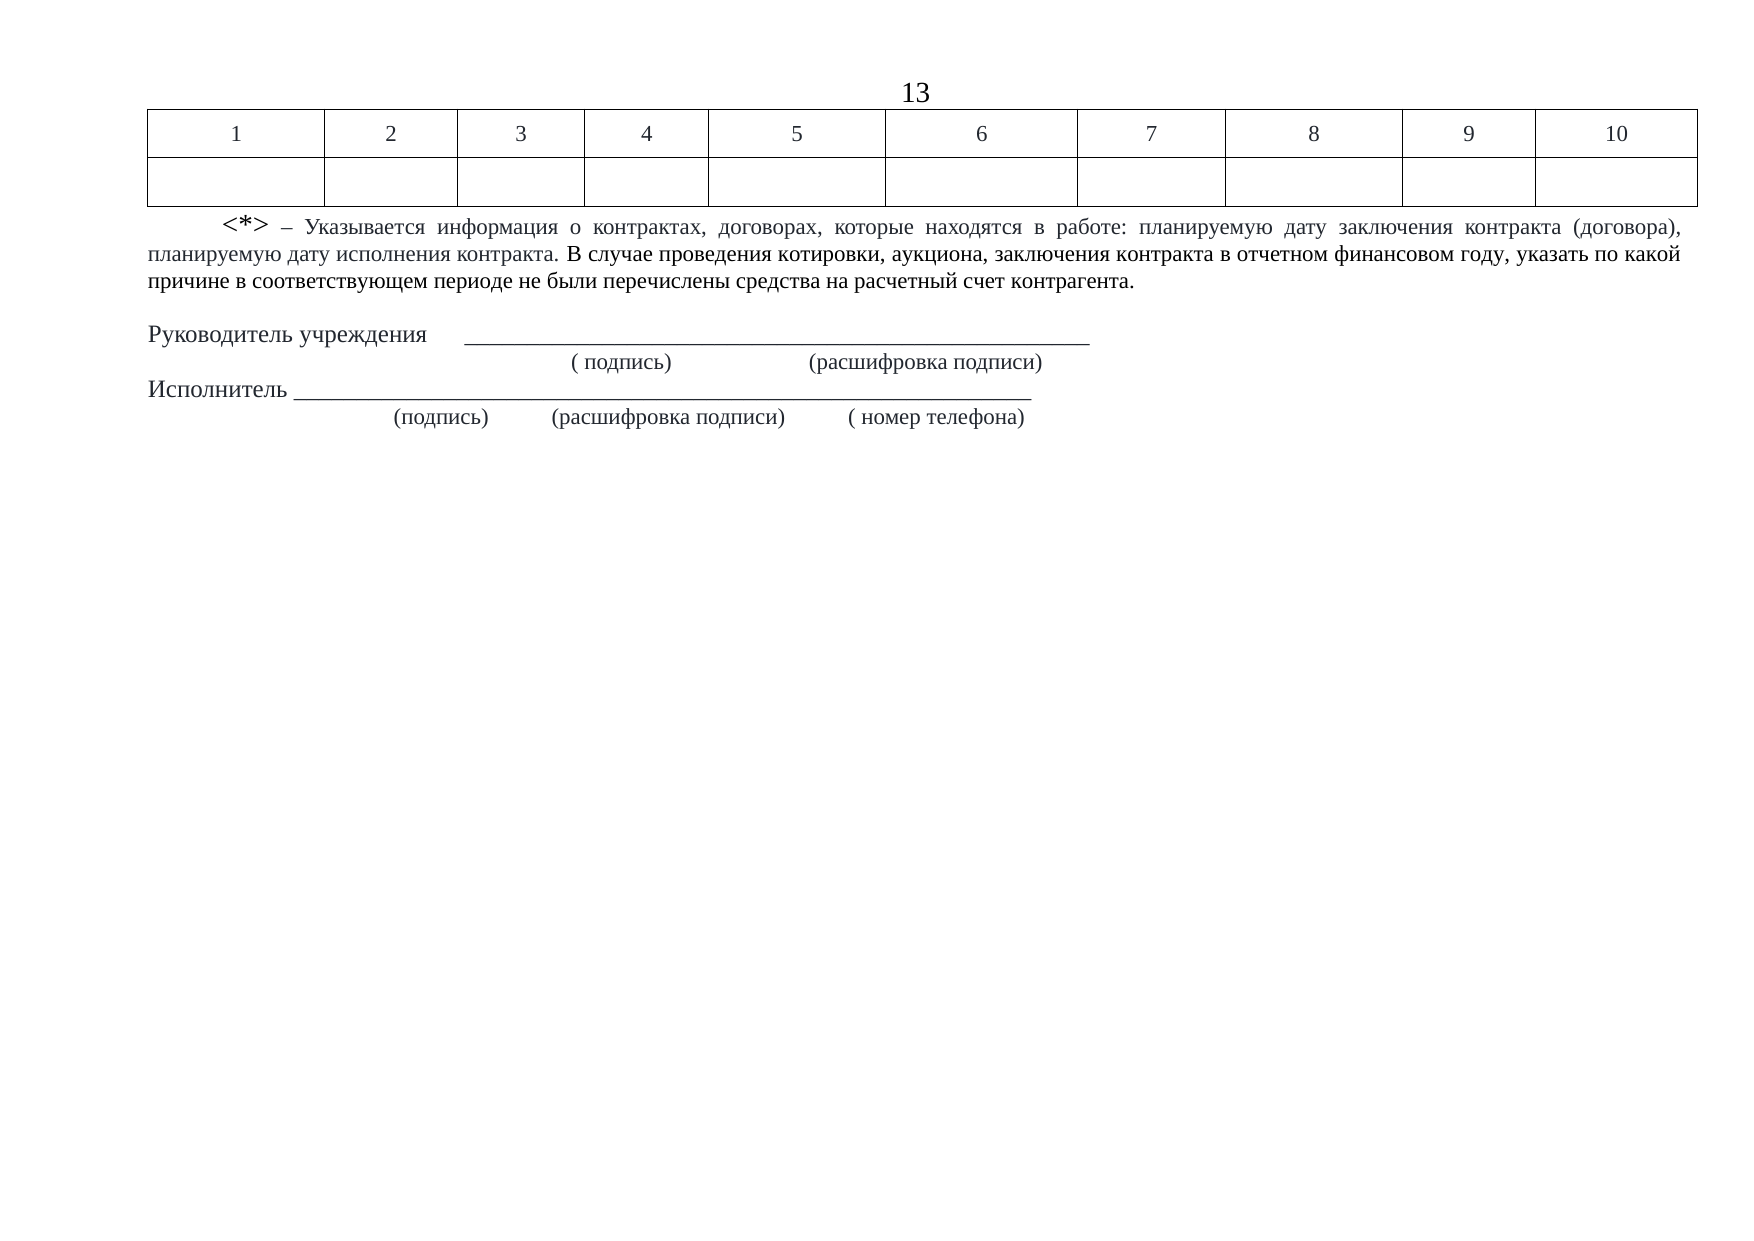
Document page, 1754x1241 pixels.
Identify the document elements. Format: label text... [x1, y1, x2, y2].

table_cell [886, 158, 1077, 206]
table_cell [1403, 158, 1535, 206]
table_cell [1226, 158, 1402, 206]
table_header 8 [1226, 110, 1402, 157]
text ( подпись) (расшифровка подписи) [148, 348, 1683, 374]
table_cell [1078, 158, 1225, 206]
table_header 3 [458, 110, 584, 157]
table_header 10 [1536, 110, 1697, 157]
table_cell [709, 158, 885, 206]
table_header 5 [709, 110, 885, 157]
text Руководитель учреждения __________________________________________________ [148, 319, 1683, 348]
table_header 4 [585, 110, 708, 157]
table_header 7 [1078, 110, 1225, 157]
table_cell [1536, 158, 1697, 206]
text (подпись) (расшифровка подписи) ( номер телефона) [148, 403, 1683, 430]
table_cell [585, 158, 708, 206]
table_header 1 [148, 110, 324, 157]
table_cell [458, 158, 584, 206]
table_header 6 [886, 110, 1077, 157]
text <*> – Указывается информация о контрактах, договорах, которые находятся в работе: планируемую дату заключения контракта (договора), планируемую дату исполнения контракта. В случае проведения котировки, аукциона, заключения контракта в отчетном финансовом году, указать по какой причине в соответствующем периоде не были перечислены средства на расчетный счет контрагента. [148, 207, 1683, 293]
text Исполнитель ___________________________________________________________ [148, 374, 1683, 403]
table_header 2 [325, 110, 457, 157]
table_cell [148, 158, 324, 206]
table_cell [325, 158, 457, 206]
table_header 9 [1403, 110, 1535, 157]
